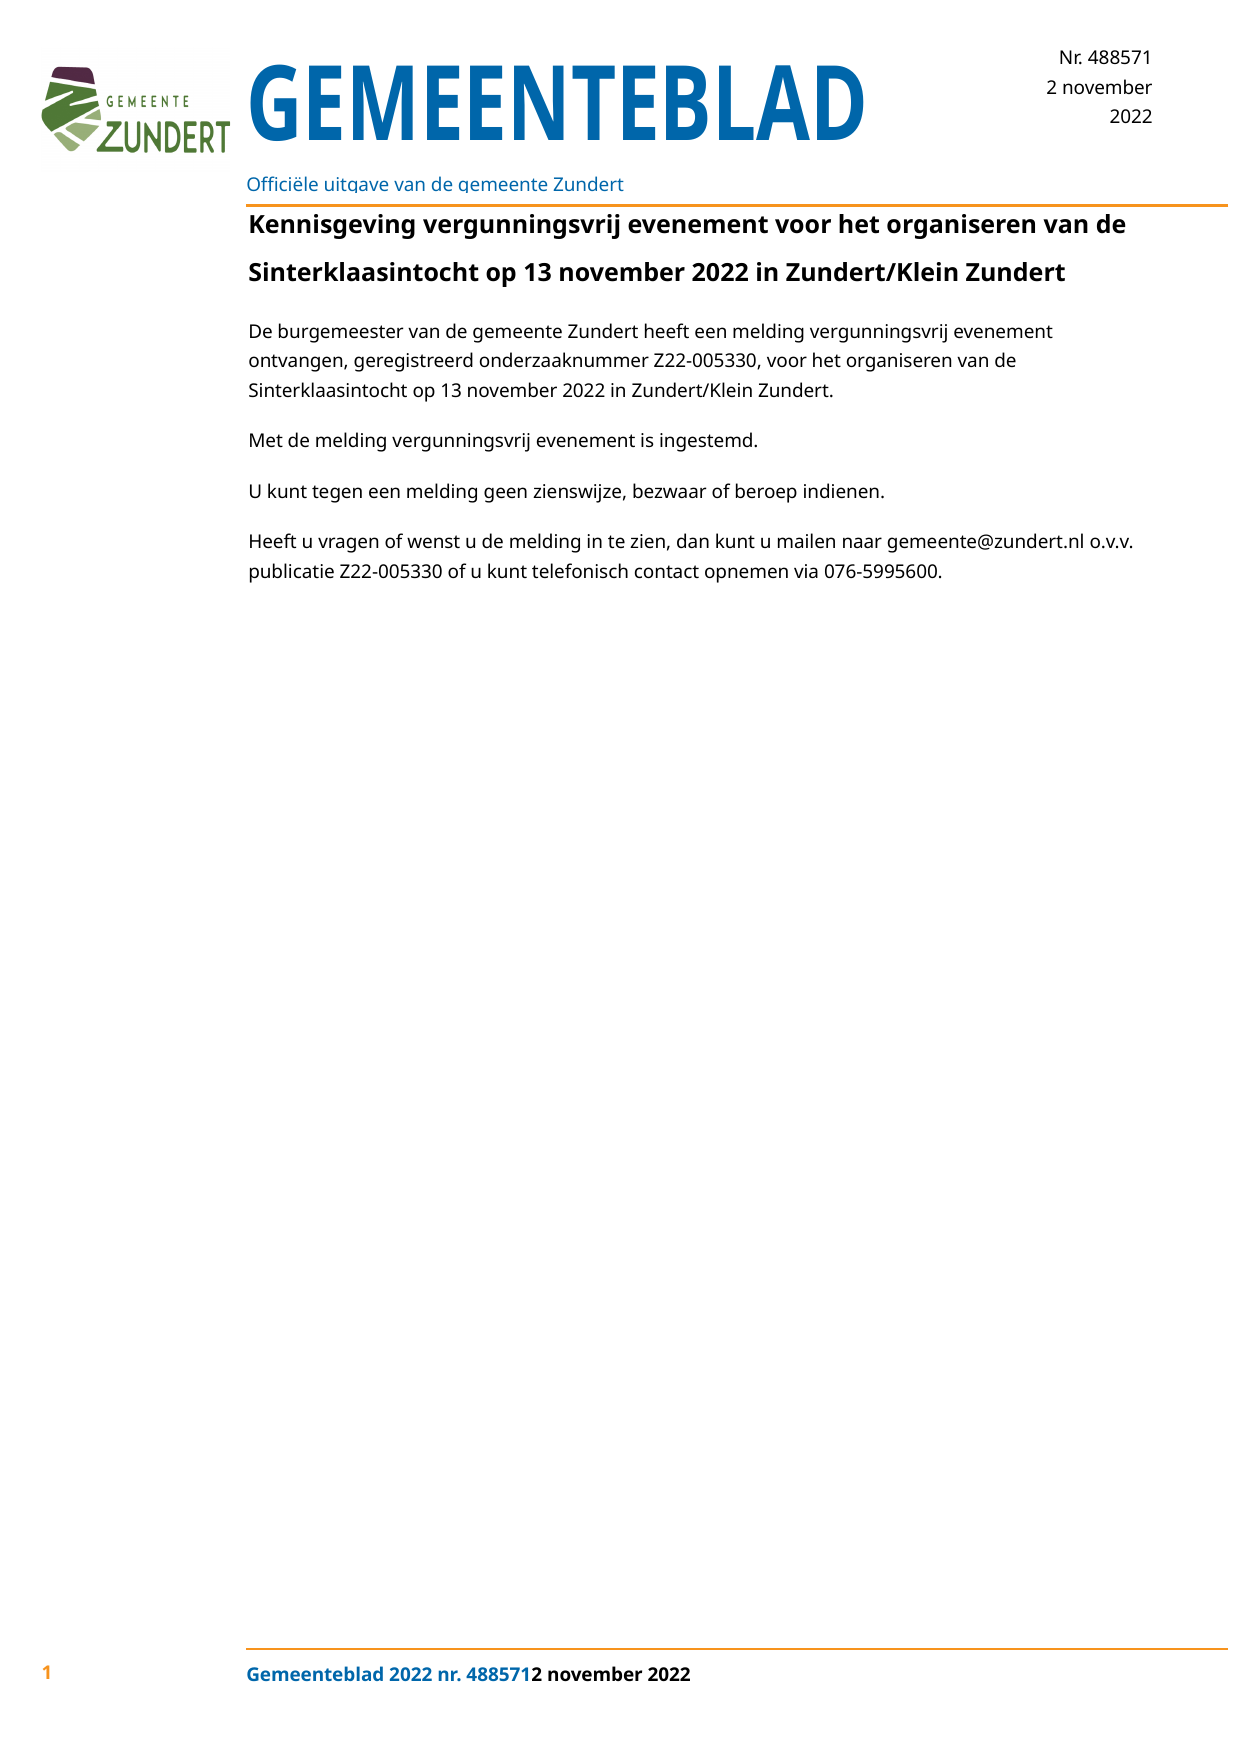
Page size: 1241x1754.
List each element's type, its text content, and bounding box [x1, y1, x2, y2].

picture [41, 47, 231, 172]
text Kennisgeving vergunningsvrij evenement voor het organiseren van de Sinterklaasintocht op 13 november 2022 in Zundert/Klein Zundert [248, 207, 1152, 288]
text U kunt tegen een melding geen zienswijze, bezwaar of beroep indienen. [248, 478, 1152, 504]
text Heeft u vragen of wenst u de melding in te zien, dan kunt u mailen naar gemeente@zundert.nl o.v.v. publicatie Z22-005330 of u kunt telefonisch contact opnemen via 076-5995600. [248, 528, 1152, 584]
text De burgemeester van de gemeente Zundert heeft een melding vergunningsvrij evenement ontvangen, geregistreerd onderzaaknummer Z22-005330, voor het organiseren van de Sinterklaasintocht op 13 november 2022 in Zundert/Klein Zundert. [248, 318, 1152, 403]
text Met de melding vergunningsvrij evenement is ingestemd. [248, 427, 1152, 453]
